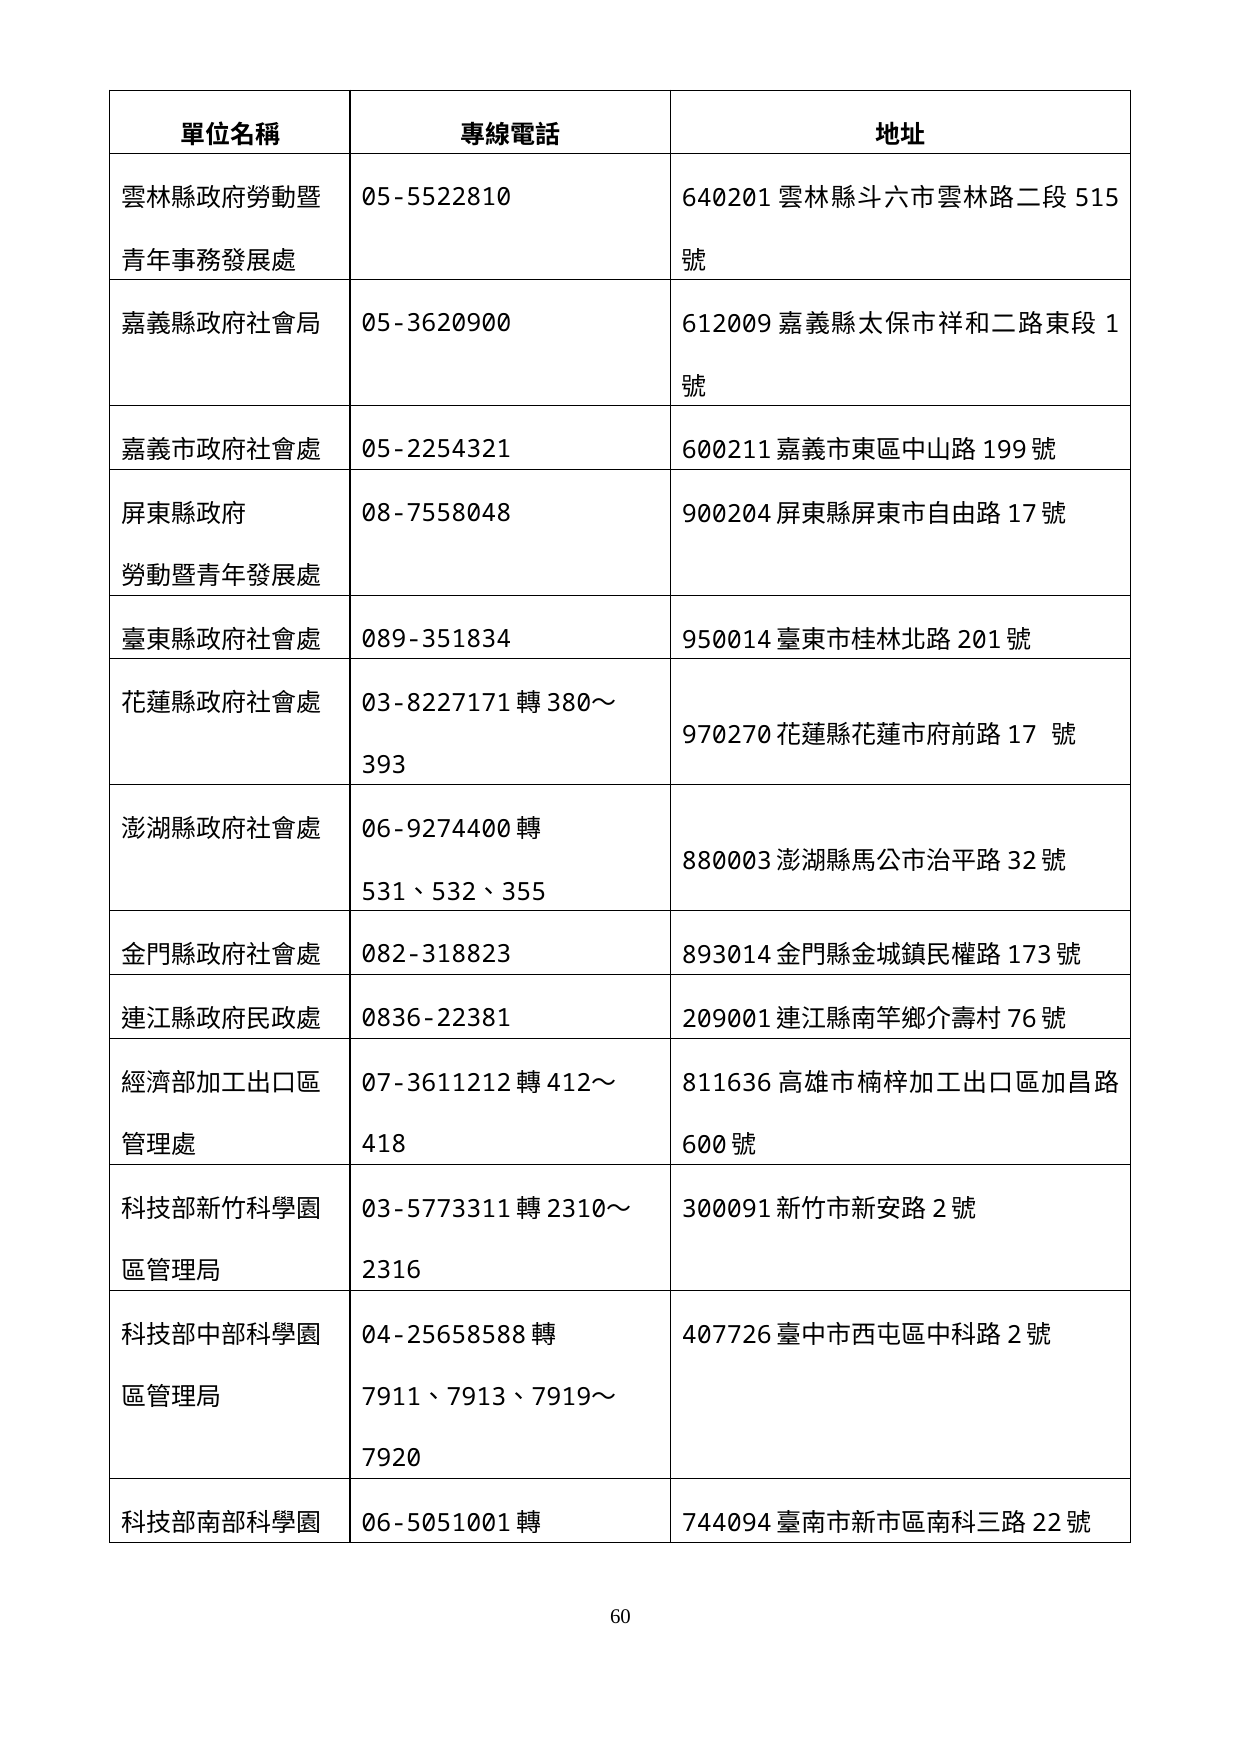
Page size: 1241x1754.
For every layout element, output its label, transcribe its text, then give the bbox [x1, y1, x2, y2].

table_cell 科技部南部科學園 [110, 1479, 349, 1542]
table_cell 900204屏東縣屏東市自由路17號 [671, 470, 1130, 595]
table_cell 744094臺南市新市區南科三路22號 [671, 1479, 1130, 1542]
table_cell 澎湖縣政府社會處 [110, 785, 349, 910]
table_header 單位名稱 [110, 91, 349, 153]
table_cell 經濟部加工出口區管理處 [110, 1039, 349, 1163]
table_cell 科技部新竹科學園區管理局 [110, 1165, 349, 1289]
table_cell 03-8227171轉380～393 [351, 659, 670, 784]
table_cell 811636高雄市楠梓加工出口區加昌路600號 [671, 1039, 1130, 1163]
table_cell 連江縣政府民政處 [110, 975, 349, 1037]
table_cell 893014金門縣金城鎮民權路173號 [671, 911, 1130, 974]
table_cell 08-7558048 [351, 470, 670, 595]
table_cell 04-25658588轉7911、7913、7919～7920 [351, 1291, 670, 1478]
table_cell 06-9274400轉531、532、355 [351, 785, 670, 910]
table_cell 05-5522810 [351, 154, 670, 279]
table_cell 屏東縣政府 勞動暨青年發展處 [110, 470, 349, 595]
table_cell 05-2254321 [351, 406, 670, 469]
table_cell 金門縣政府社會處 [110, 911, 349, 974]
table_cell 089-351834 [351, 596, 670, 658]
table_cell 嘉義市政府社會處 [110, 406, 349, 469]
table_cell 07-3611212轉412～418 [351, 1039, 670, 1163]
table_cell 嘉義縣政府社會局 [110, 280, 349, 405]
table_cell 209001連江縣南竿鄉介壽村76號 [671, 975, 1130, 1037]
table_cell 雲林縣政府勞動暨青年事務發展處 [110, 154, 349, 279]
table_cell 880003澎湖縣馬公市治平路32號 [671, 785, 1130, 910]
table_cell 970270花蓮縣花蓮市府前路17 號 [671, 659, 1130, 784]
table_cell 600211嘉義市東區中山路199號 [671, 406, 1130, 469]
table_cell 花蓮縣政府社會處 [110, 659, 349, 784]
table_cell 05-3620900 [351, 280, 670, 405]
table_header 專線電話 [351, 91, 670, 153]
table_cell 950014臺東市桂林北路201號 [671, 596, 1130, 658]
table_cell 407726臺中市西屯區中科路2號 [671, 1291, 1130, 1478]
table_cell 612009嘉義縣太保市祥和二路東段1號 [671, 280, 1130, 405]
table_cell 03-5773311轉2310～2316 [351, 1165, 670, 1289]
table_header 地址 [671, 91, 1130, 153]
table_cell 06-5051001轉 [351, 1479, 670, 1542]
table_cell 640201雲林縣斗六市雲林路二段515號 [671, 154, 1130, 279]
table_cell 0836-22381 [351, 975, 670, 1037]
table_cell 082-318823 [351, 911, 670, 974]
table_cell 臺東縣政府社會處 [110, 596, 349, 658]
table_cell 科技部中部科學園區管理局 [110, 1291, 349, 1478]
table_cell 300091新竹市新安路2號 [671, 1165, 1130, 1289]
